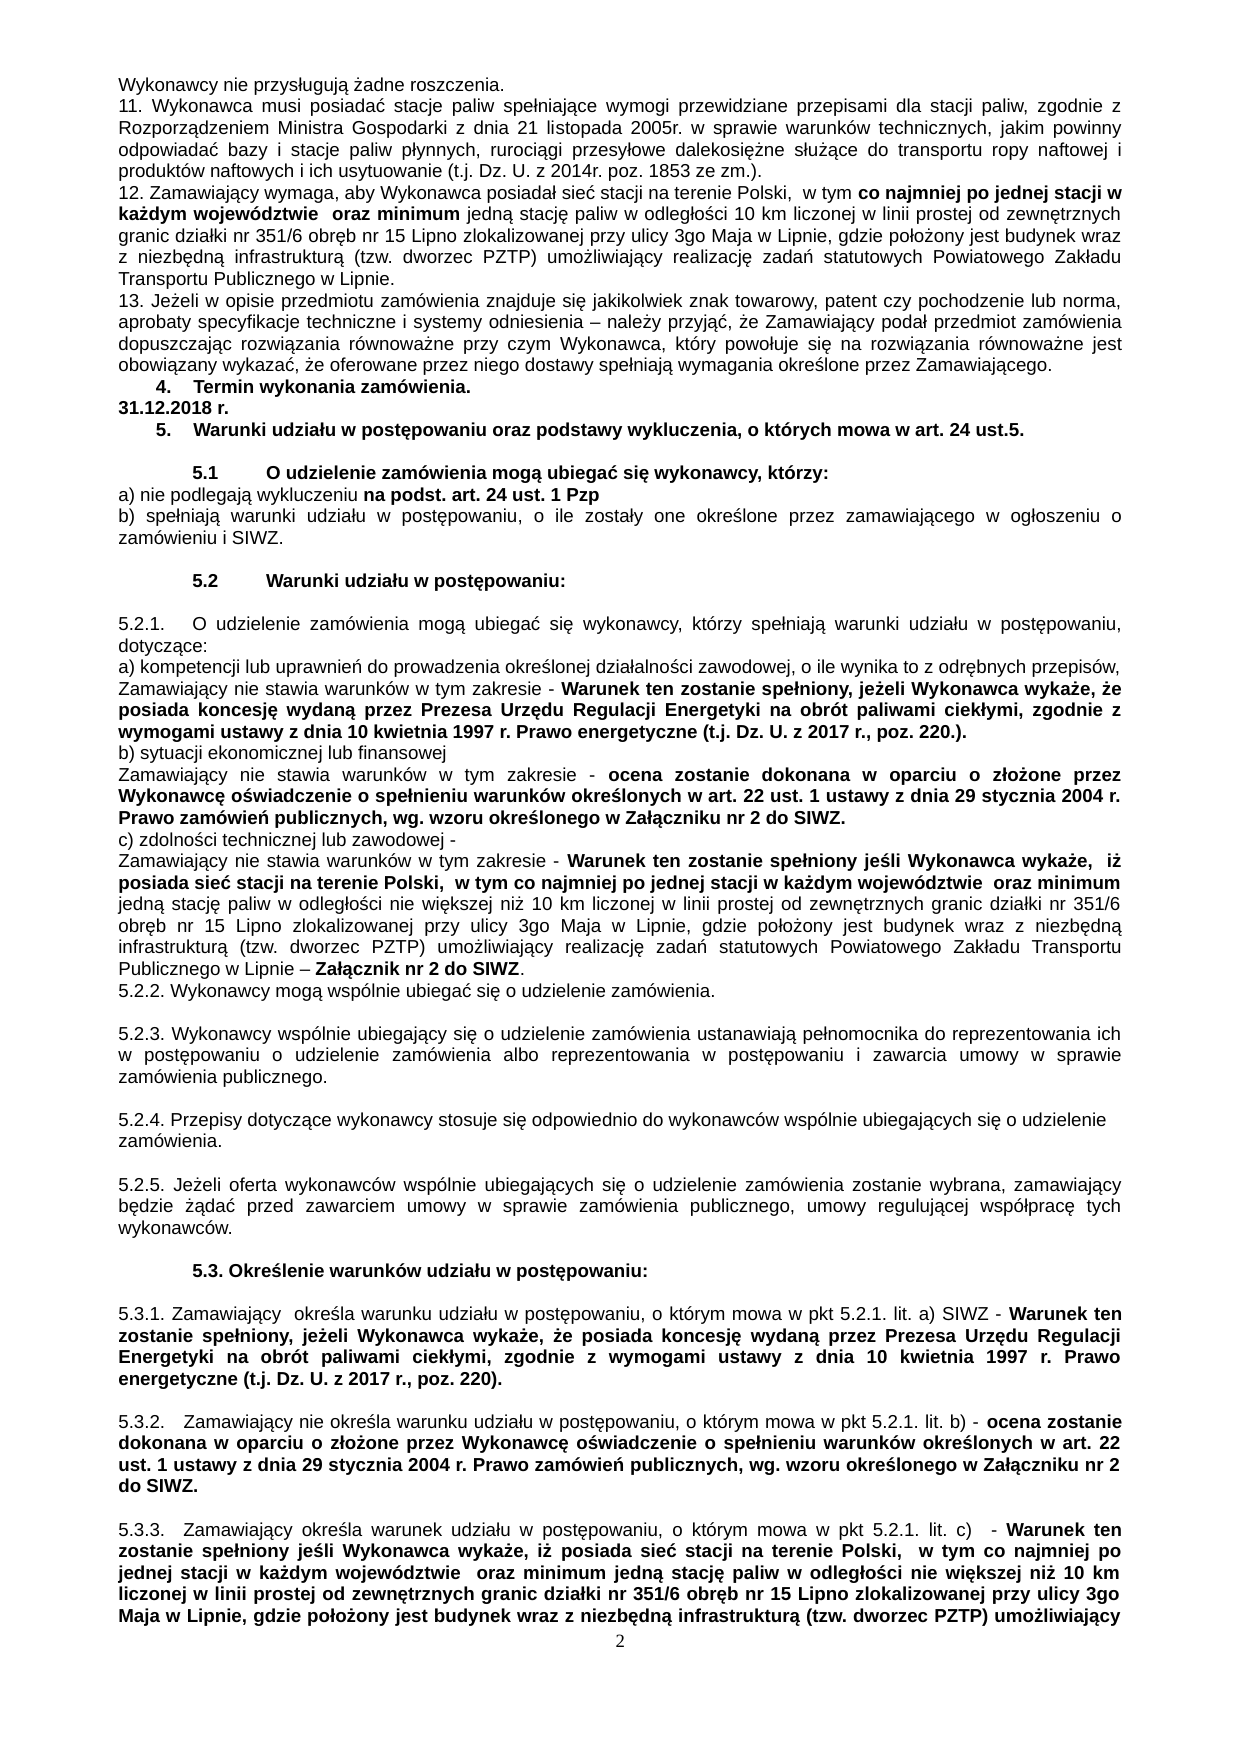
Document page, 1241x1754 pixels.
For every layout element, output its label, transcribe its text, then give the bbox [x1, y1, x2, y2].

text 5.2 Warunki udziału w postępowaniu: [118, 570, 1122, 591]
text Zamawiający nie stawia warunków w tym zakresie - ocena zostanie dokonana w oparciu o złożone przez Wykonawcę oświadczenie o spełnieniu warunków określonych w art. 22 ust. 1 ustawy z dnia 29 stycznia 2004 r. Prawo zamówień publicznych, wg. wzoru określonego w Załączniku nr 2 do SIWZ. [118, 764, 1122, 828]
text 5.3. Określenie warunków udziału w postępowaniu: [118, 1260, 1122, 1281]
text b) spełniają warunki udziału w postępowaniu, o ile zostały one określone przez zamawiającego w ogłoszeniu o zamówieniu i SIWZ. [118, 505, 1122, 548]
text 12. Zamawiający wymaga, aby Wykonawca posiadał sieć stacji na terenie Polski, w tym co najmniej po jednej stacji w każdym województwie oraz minimum jedną stację paliw w odległości 10 km liczonej w linii prostej od zewnętrznych granic działki nr 351/6 obręb nr 15 Lipno zlokalizowanej przy ulicy 3go Maja w Lipnie, gdzie położony jest budynek wraz z niezbędną infrastrukturą (tzw. dworzec PZTP) umożliwiający realizację zadań statutowych Powiatowego Zakładu Transportu Publicznego w Lipnie. [118, 182, 1122, 289]
text Wykonawcy nie przysługują żadne roszczenia. [118, 74, 1122, 95]
list Warunki udziału w postępowaniu oraz podstawy wykluczenia, o których mowa w art. 24 ust.5. [156, 419, 1122, 440]
text Zamawiający nie stawia warunków w tym zakresie - Warunek ten zostanie spełniony jeśli Wykonawca wykaże, iż posiada sieć stacji na terenie Polski, w tym co najmniej po jednej stacji w każdym województwie oraz minimum jedną stację paliw w odległości nie większej niż 10 km liczonej w linii prostej od zewnętrznych granic działki nr 351/6 obręb nr 15 Lipno zlokalizowanej przy ulicy 3go Maja w Lipnie, gdzie położony jest budynek wraz z niezbędną infrastrukturą (tzw. dworzec PZTP) umożliwiający realizację zadań statutowych Powiatowego Zakładu Transportu Publicznego w Lipnie – Załącznik nr 2 do SIWZ. [118, 850, 1122, 979]
text 5.2.1. O udzielenie zamówienia mogą ubiegać się wykonawcy, którzy spełniają warunki udziału w postępowaniu, dotyczące: [118, 613, 1122, 656]
list Termin wykonania zamówienia. [156, 376, 1122, 397]
text 11. Wykonawca musi posiadać stacje paliw spełniające wymogi przewidziane przepisami dla stacji paliw, zgodnie z Rozporządzeniem Ministra Gospodarki z dnia 21 listopada 2005r. w sprawie warunków technicznych, jakim powinny odpowiadać bazy i stacje paliw płynnych, rurociągi przesyłowe dalekosiężne służące do transportu ropy naftowej i produktów naftowych i ich usytuowanie (t.j. Dz. U. z 2014r. poz. 1853 ze zm.). [118, 95, 1122, 182]
text 5.2.4. Przepisy dotyczące wykonawcy stosuje się odpowiednio do wykonawców wspólnie ubiegających się o udzielenie zamówienia. [118, 1109, 1122, 1152]
text 5.2.2. Wykonawcy mogą wspólnie ubiegać się o udzielenie zamówienia. [118, 979, 1122, 1001]
text 5.3.3. Zamawiający określa warunek udziału w postępowaniu, o którym mowa w pkt 5.2.1. lit. c) - Warunek ten zostanie spełniony jeśli Wykonawca wykaże, iż posiada sieć stacji na terenie Polski, w tym co najmniej po jednej stacji w każdym województwie oraz minimum jedną stację paliw w odległości nie większej niż 10 km liczonej w linii prostej od zewnętrznych granic działki nr 351/6 obręb nr 15 Lipno zlokalizowanej przy ulicy 3go Maja w Lipnie, gdzie położony jest budynek wraz z niezbędną infrastrukturą (tzw. dworzec PZTP) umożliwiający [118, 1518, 1122, 1626]
text 5.1 O udzielenie zamówienia mogą ubiegać się wykonawcy, którzy: [118, 462, 1122, 483]
text 5.3.1. Zamawiający określa warunku udziału w postępowaniu, o którym mowa w pkt 5.2.1. lit. a) SIWZ - Warunek ten zostanie spełniony, jeżeli Wykonawca wykaże, że posiada koncesję wydaną przez Prezesa Urzędu Regulacji Energetyki na obrót paliwami ciekłymi, zgodnie z wymogami ustawy z dnia 10 kwietnia 1997 r. Prawo energetyczne (t.j. Dz. U. z 2017 r., poz. 220). [118, 1303, 1122, 1389]
text 5.2.3. Wykonawcy wspólnie ubiegający się o udzielenie zamówienia ustanawiają pełnomocnika do reprezentowania ich w postępowaniu o udzielenie zamówienia albo reprezentowania w postępowaniu i zawarcia umowy w sprawie zamówienia publicznego. [118, 1022, 1122, 1087]
text 13. Jeżeli w opisie przedmiotu zamówienia znajduje się jakikolwiek znak towarowy, patent czy pochodzenie lub norma, aprobaty specyfikacje techniczne i systemy odniesienia – należy przyjąć, że Zamawiający podał przedmiot zamówienia dopuszczając rozwiązania równoważne przy czym Wykonawca, który powołuje się na rozwiązania równoważne jest obowiązany wykazać, że oferowane przez niego dostawy spełniają wymagania określone przez Zamawiającego. [118, 289, 1122, 376]
text a) nie podlegają wykluczeniu na podst. art. 24 ust. 1 Pzp [118, 483, 1122, 505]
text a) kompetencji lub uprawnień do prowadzenia określonej działalności zawodowej, o ile wynika to z odrębnych przepisów, [118, 656, 1122, 677]
text Zamawiający nie stawia warunków w tym zakresie - Warunek ten zostanie spełniony, jeżeli Wykonawca wykaże, że posiada koncesję wydaną przez Prezesa Urzędu Regulacji Energetyki na obrót paliwami ciekłymi, zgodnie z wymogami ustawy z dnia 10 kwietnia 1997 r. Prawo energetyczne (t.j. Dz. U. z 2017 r., poz. 220.). [118, 677, 1122, 742]
text 5.2.5. Jeżeli oferta wykonawców wspólnie ubiegających się o udzielenie zamówienia zostanie wybrana, zamawiający będzie żądać przed zawarciem umowy w sprawie zamówienia publicznego, umowy regulującej współpracę tych wykonawców. [118, 1173, 1122, 1238]
text b) sytuacji ekonomicznej lub finansowej [118, 742, 1122, 764]
text 5.3.2. Zamawiający nie określa warunku udziału w postępowaniu, o którym mowa w pkt 5.2.1. lit. b) - ocena zostanie dokonana w oparciu o złożone przez Wykonawcę oświadczenie o spełnieniu warunków określonych w art. 22 ust. 1 ustawy z dnia 29 stycznia 2004 r. Prawo zamówień publicznych, wg. wzoru określonego w Załączniku nr 2 do SIWZ. [118, 1411, 1122, 1497]
text 31.12.2018 r. [118, 397, 1122, 419]
text c) zdolności technicznej lub zawodowej - [118, 828, 1122, 850]
